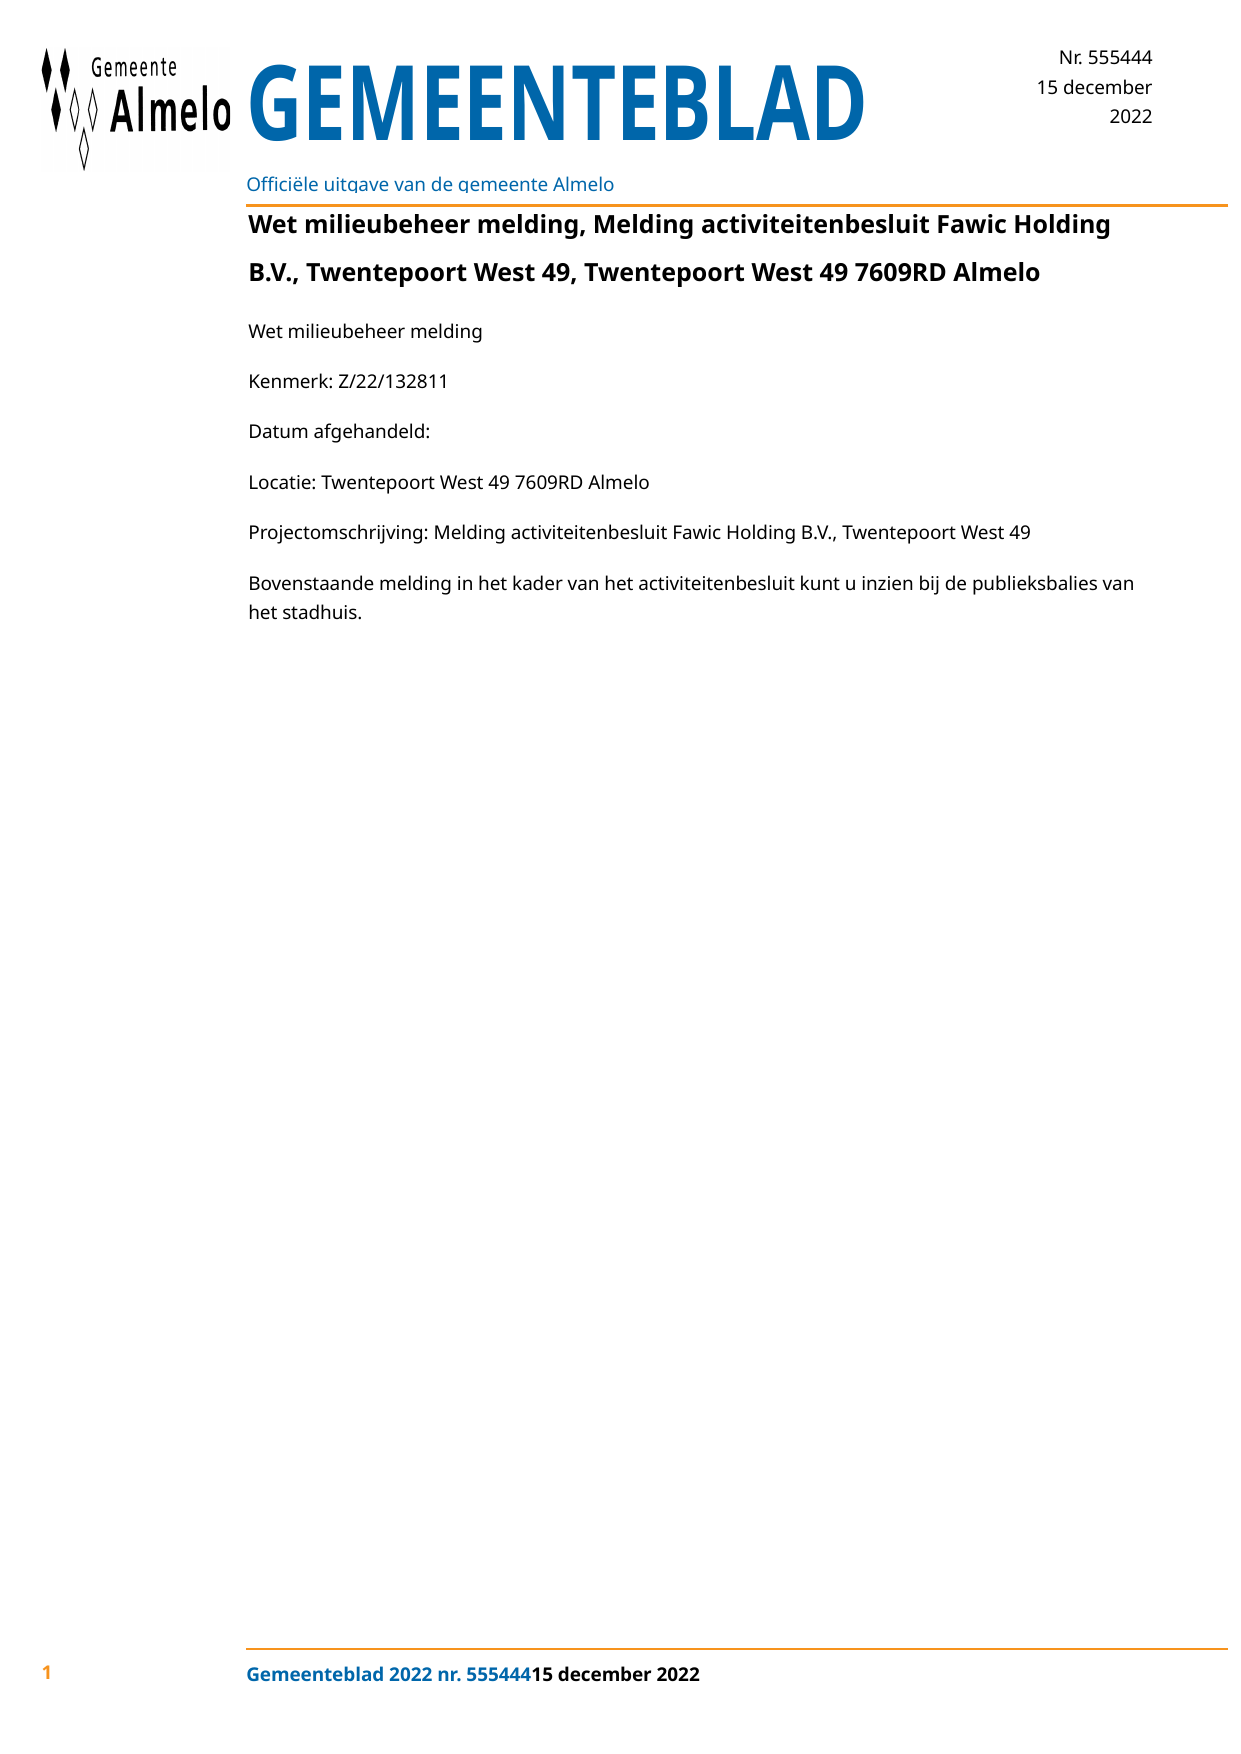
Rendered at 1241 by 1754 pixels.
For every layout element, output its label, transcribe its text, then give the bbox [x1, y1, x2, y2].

picture [41, 47, 231, 172]
text Bovenstaande melding in het kader van het activiteitenbesluit kunt u inzien bij de publieksbalies van het stadhuis. [248, 570, 1152, 625]
text Wet milieubeheer melding [248, 318, 1152, 344]
text Datum afgehandeld: [248, 419, 1152, 444]
text Projectomschrijving: Melding activiteitenbesluit Fawic Holding B.V., Twentepoort West 49 [248, 519, 1152, 545]
text Wet milieubeheer melding, Melding activiteitenbesluit Fawic Holding B.V., Twentepoort West 49, Twentepoort West 49 7609RD Almelo [248, 207, 1152, 288]
text Kenmerk: Z/22/132811 [248, 368, 1152, 394]
text Locatie: Twentepoort West 49 7609RD Almelo [248, 469, 1152, 495]
